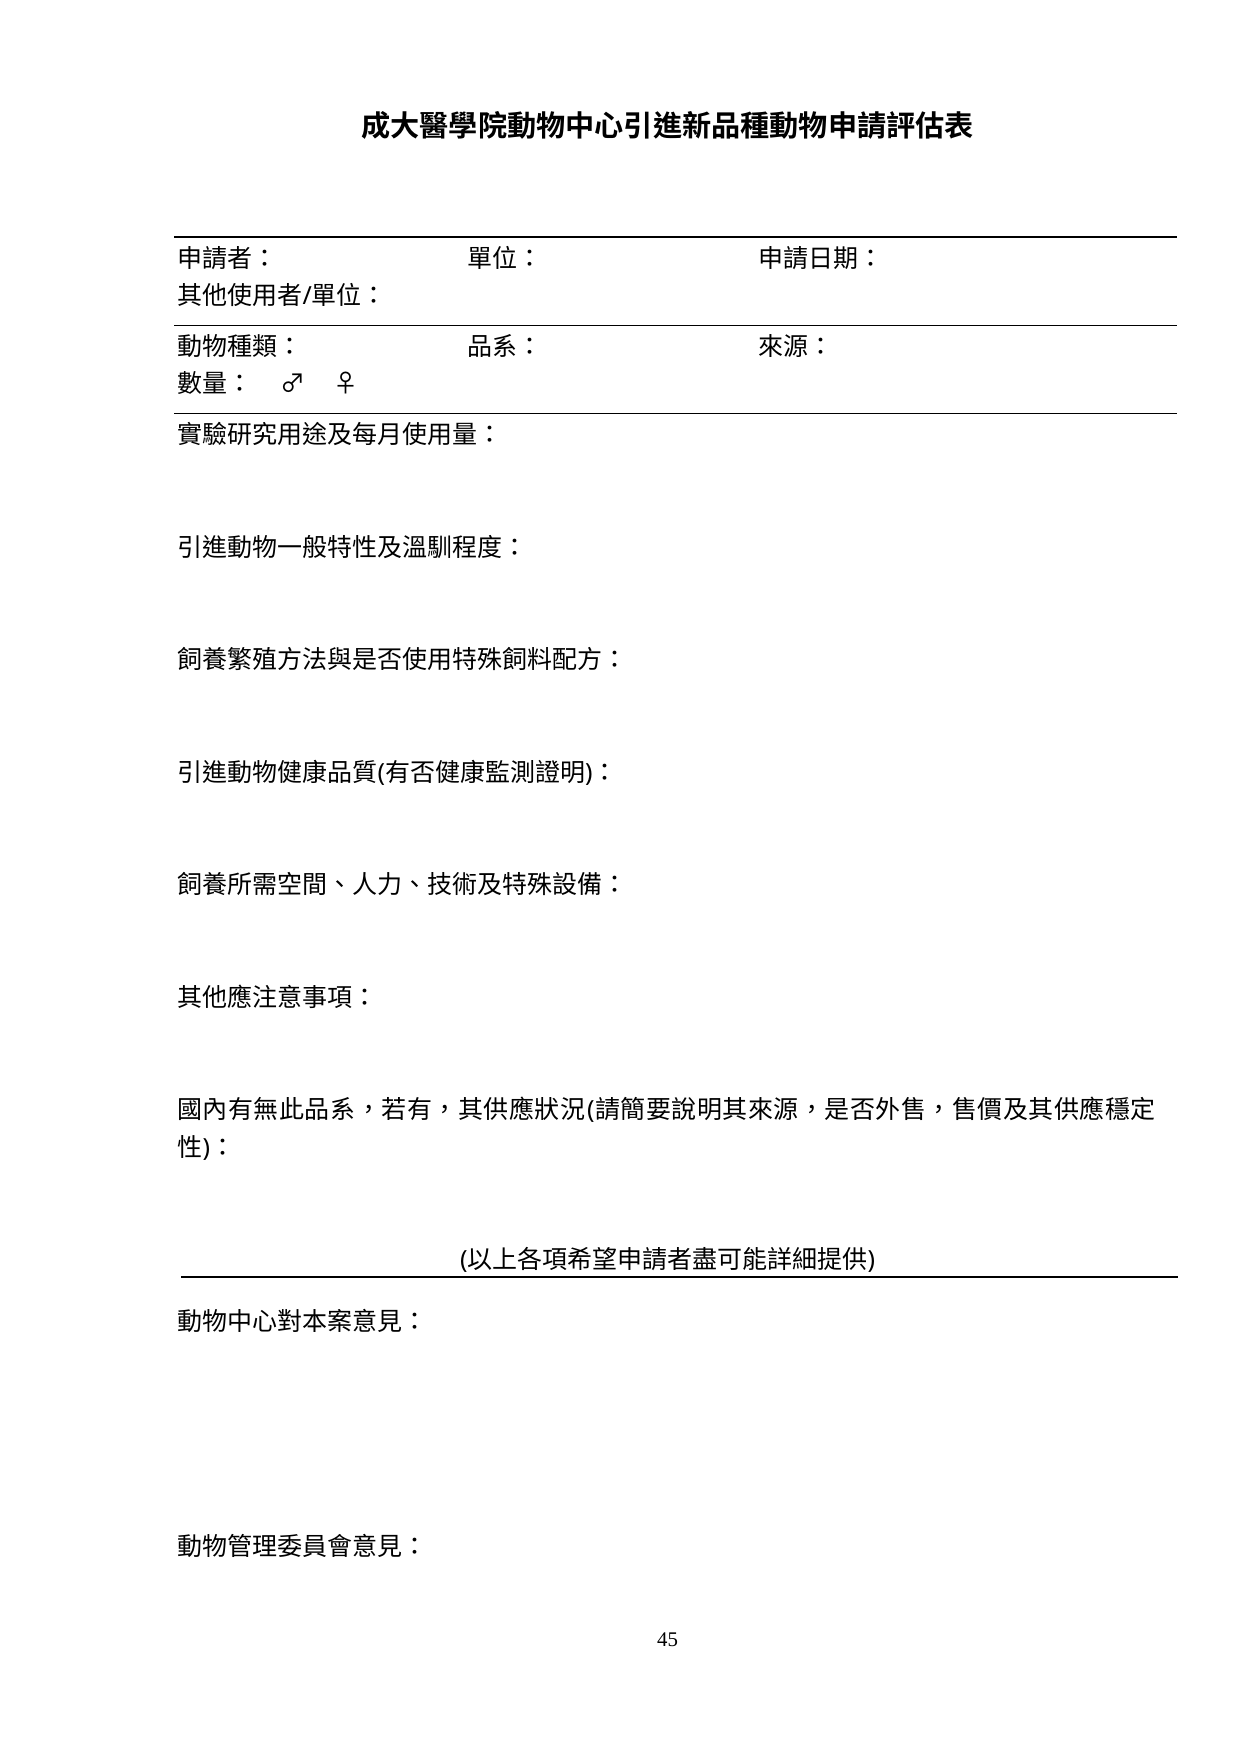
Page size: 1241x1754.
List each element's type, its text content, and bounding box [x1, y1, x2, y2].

text 動物中心對本案意見： [177, 1300, 1157, 1338]
text 引進動物健康品質(有否健康監測證明)： [177, 751, 1157, 789]
text 實驗研究用途及每月使用量： [177, 414, 1157, 451]
text 飼養所需空間、人力、技術及特殊設備： [177, 864, 1157, 901]
text 國內有無此品系，若有，其供應狀況(請簡要說明其來源，是否外售，售價及其供應穩定性)： [177, 1089, 1157, 1164]
table_header 申請日期： [755, 238, 1177, 325]
table_cell 品系： [465, 326, 755, 413]
text 動物管理委員會意見： [177, 1525, 1157, 1563]
text 飼養繁殖方法與是否使用特殊飼料配方： [177, 639, 1157, 676]
table_header 申請者： 其他使用者/單位： [174, 238, 464, 325]
table_header 單位： [465, 238, 755, 325]
table_cell 來源： [755, 326, 1177, 413]
table_cell 動物種類： 數量： ♂ ♀ [174, 326, 464, 413]
text 其他應注意事項： [177, 976, 1157, 1014]
text (以上各項希望申請者盡可能詳細提供) [177, 1239, 1157, 1276]
table_header [181, 1278, 1178, 1300]
text 引進動物一般特性及溫馴程度： [177, 526, 1157, 564]
text 成大醫學院動物中心引進新品種動物申請評估表 [177, 86, 1157, 161]
